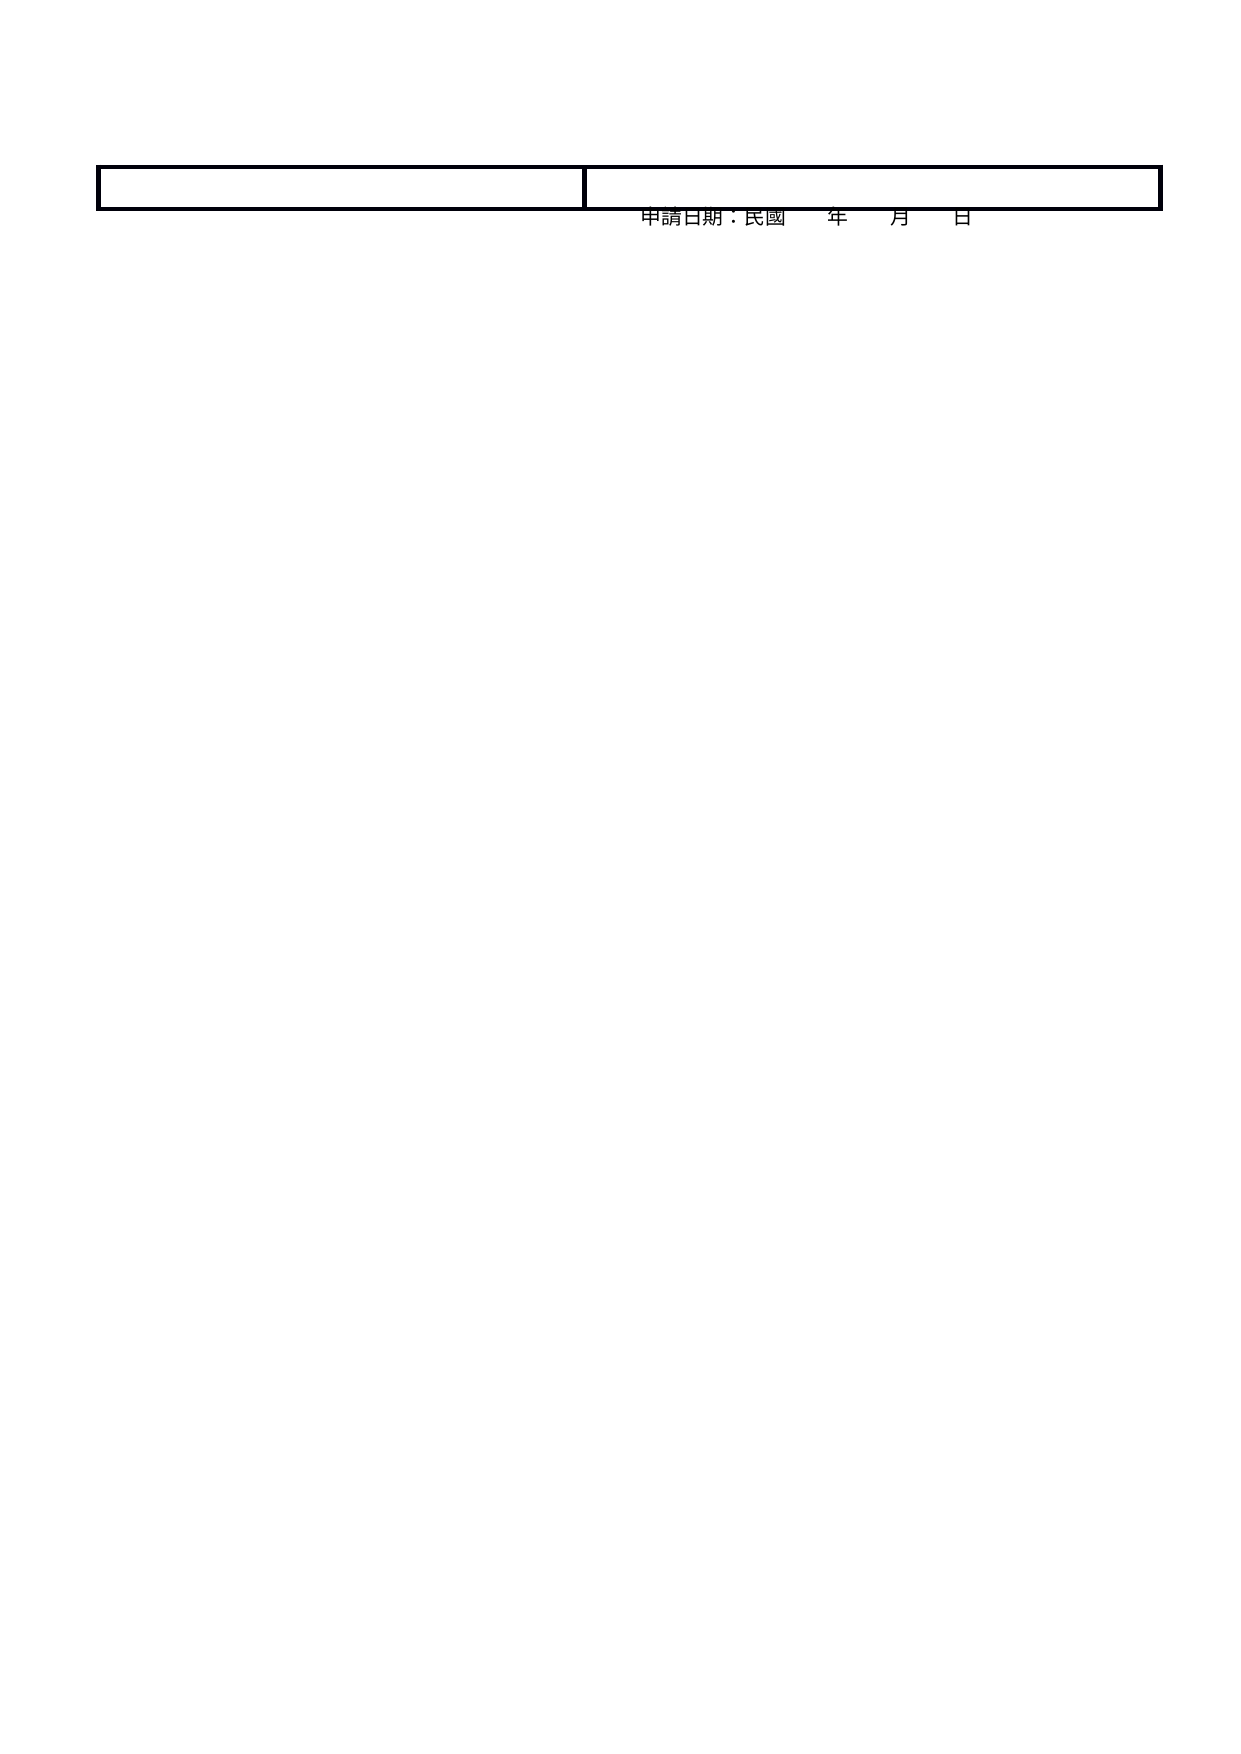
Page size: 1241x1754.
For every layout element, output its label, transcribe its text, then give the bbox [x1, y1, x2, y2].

table_cell [101, 169, 582, 207]
table_cell （申請團體及負責人印鑑章） 申請日期：民國 年 月 日 [587, 169, 1158, 207]
